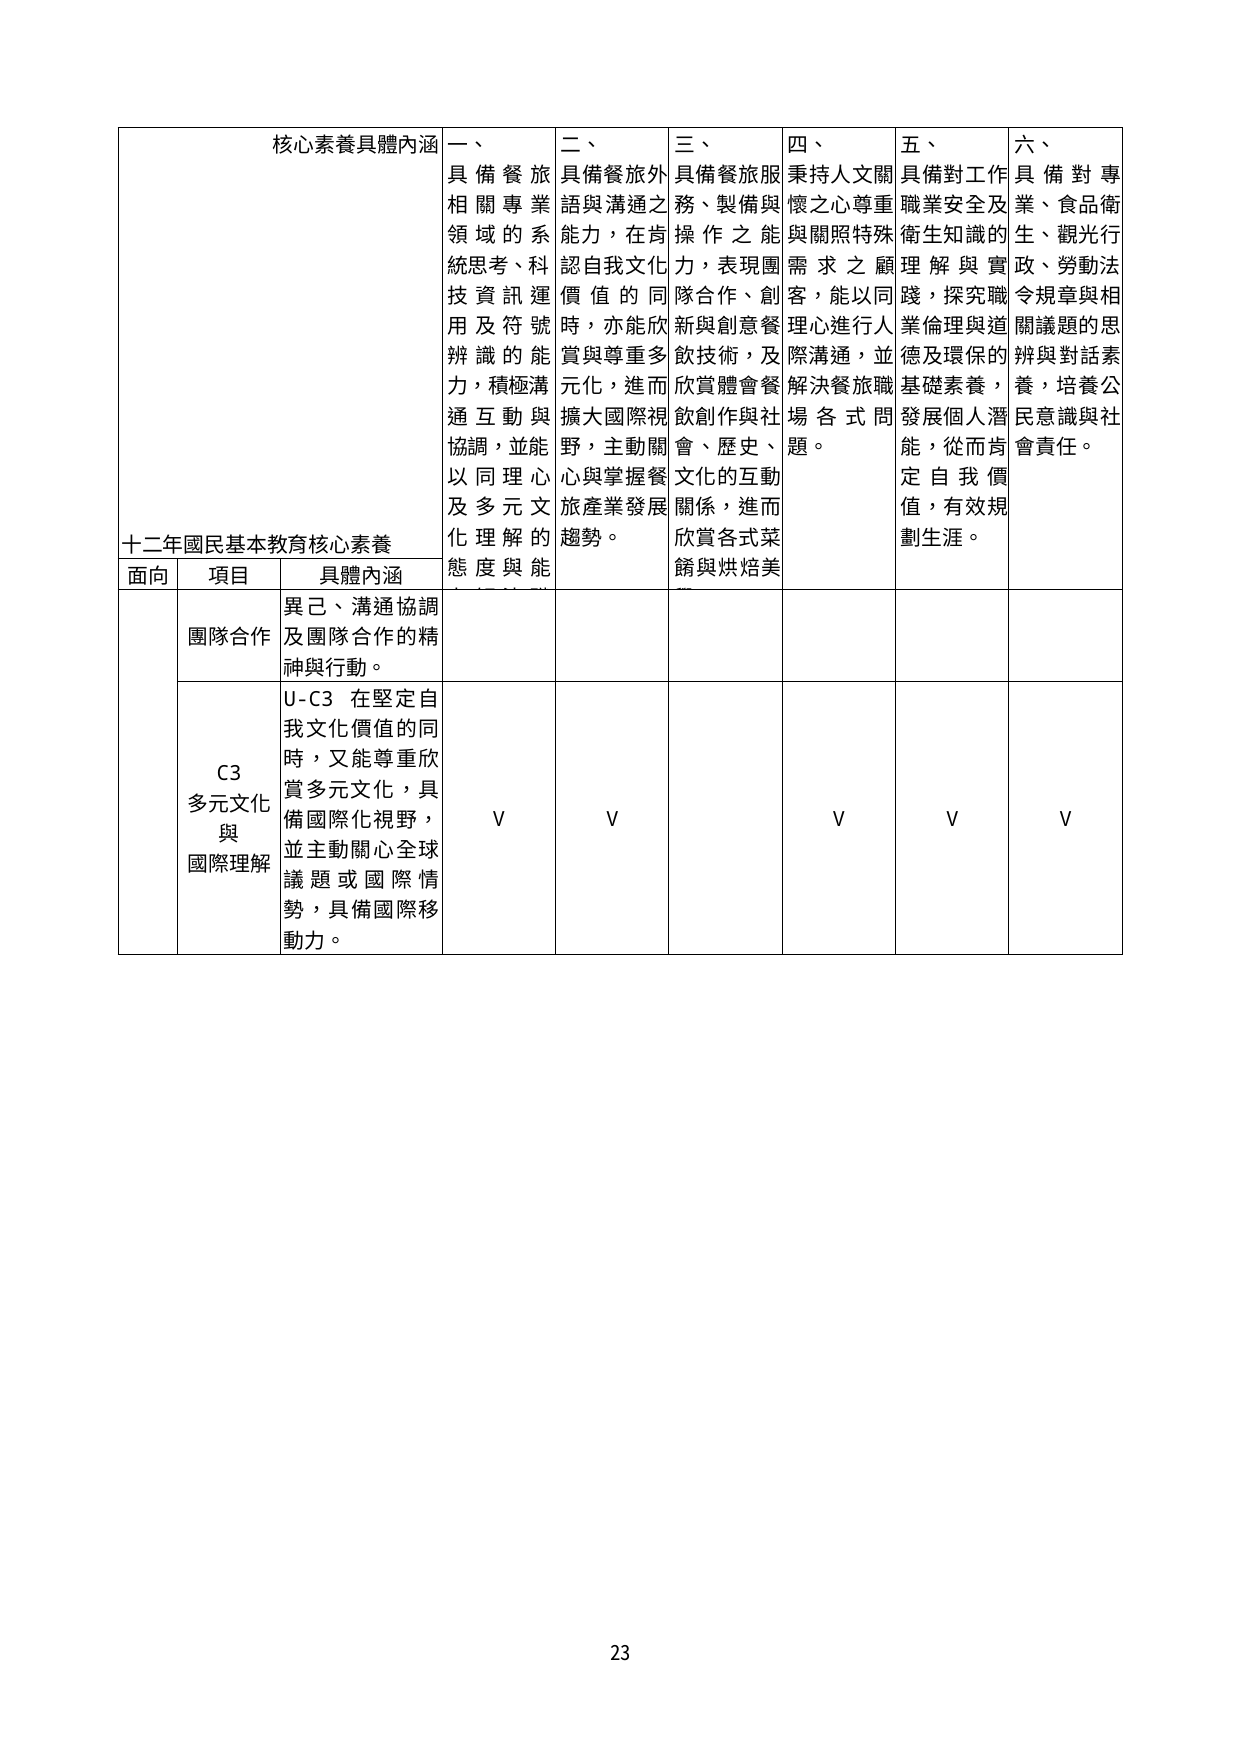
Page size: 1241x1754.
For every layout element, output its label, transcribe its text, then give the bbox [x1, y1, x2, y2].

table_cell V [443, 682, 555, 954]
table_cell 異己、溝通協調及團隊合作的精神與行動。 [281, 590, 442, 681]
table_header 二、 具備餐旅外語與溝通之能力，在肯認自我文化價值的同時，亦能欣賞與尊重多元化，進而擴大國際視野，主動關心與掌握餐旅產業發展趨勢。 [556, 128, 668, 589]
table_header 五、 具備對工作職業安全及衛生知識的理解與實踐，探究職業倫理與道德及環保的基礎素養，發展個人潛能，從而肯定自我價值，有效規劃生涯。 [896, 128, 1008, 589]
table_cell V [669, 590, 782, 681]
table_cell U-C3 在堅定自我文化價值的同時，又能尊重欣賞多元文化，具備國際化視野，並主動關心全球議題或國際情勢，具備國際移動力。 [281, 682, 442, 954]
table_cell 團隊合作 [178, 590, 280, 681]
table_header 三、 具備餐旅服務、製備與操作之能力，表現團隊合作、創新與創意餐飲技術，及欣賞體會餐飲創作與社會、歷史、文化的互動關係，進而欣賞各式菜 餚與烘焙美學。 [669, 128, 782, 589]
table_cell C3 多元文化與 國際理解 [178, 682, 280, 954]
table_cell [783, 590, 895, 681]
table_cell [1009, 590, 1122, 681]
table_cell [556, 590, 668, 681]
table_header 六、 具備對專業、食品衛生、觀光行政、勞動法令規章與相關議題的思辨與對話素養，培養公民意識與社會責任。 [1009, 128, 1122, 589]
table_cell V [1009, 682, 1122, 954]
table_cell V [896, 682, 1008, 954]
table_cell [119, 590, 177, 954]
table_cell [896, 590, 1008, 681]
table_cell [669, 682, 782, 954]
table_header 一、 具備餐旅相關專業領域的系統思考、科技資訊運用及符號辨識的能力，積極溝通互動與協調，並能以同理心及多元文化理解的態度與能力解決職場各種問題。 [443, 128, 555, 589]
table_header 核心素養具體內涵 十二年國民基本教育核心素養 [119, 128, 442, 558]
table_cell 具體內涵 [281, 559, 442, 589]
table_header 四、 秉持人文關懷之心尊重與關照特殊需求之顧客，能以同理心進行人 際溝通，並解決餐旅職場各式問題。 [783, 128, 895, 589]
table_cell 面向 [119, 559, 177, 589]
table_cell V [443, 590, 555, 681]
table_cell V [783, 682, 895, 954]
table_cell V [556, 682, 668, 954]
table_cell 項目 [178, 559, 280, 589]
